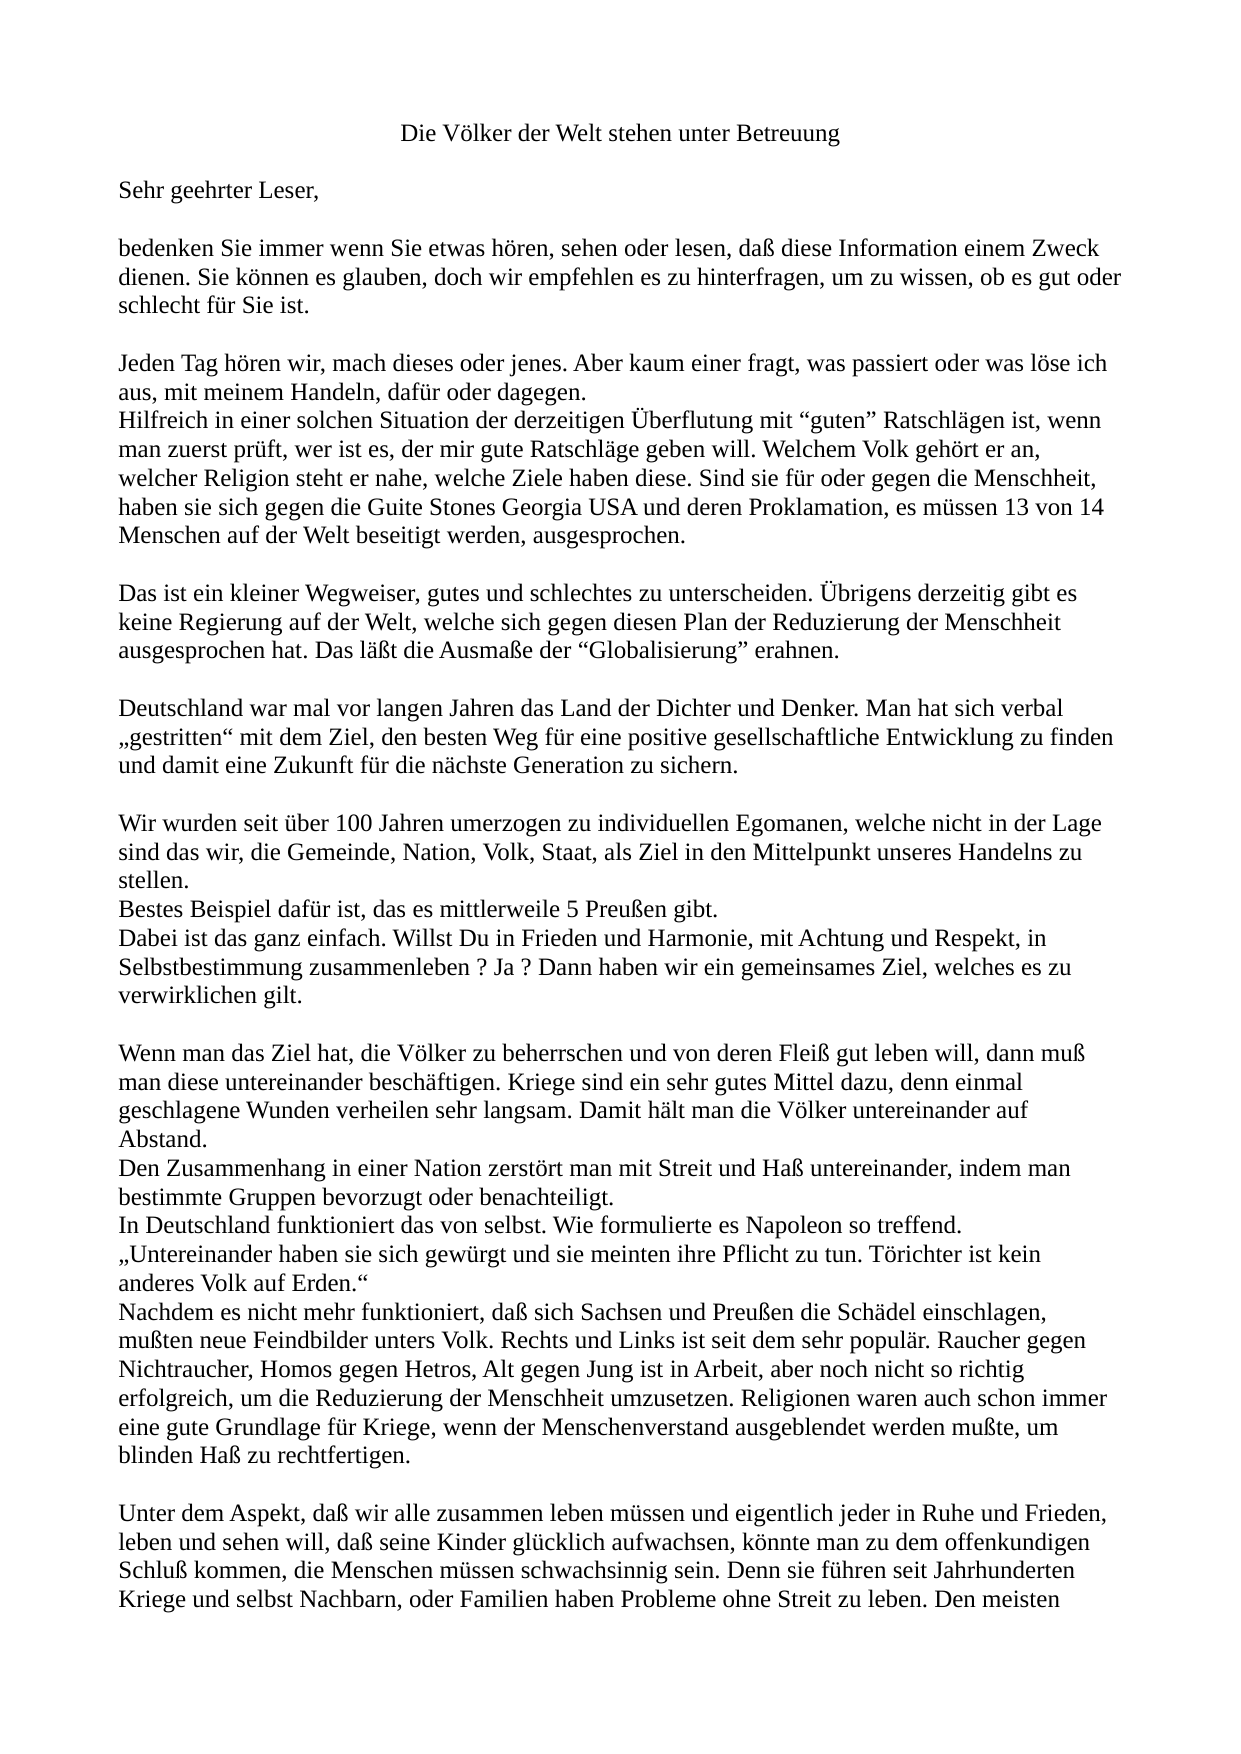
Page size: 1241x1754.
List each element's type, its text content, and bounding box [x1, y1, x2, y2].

text bedenken Sie immer wenn Sie etwas hören, sehen oder lesen, daß diese Information einem Zweck dienen. Sie können es glauben, doch wir empfehlen es zu hinterfragen, um zu wissen, ob es gut oder schlecht für Sie ist. [118, 233, 1122, 319]
text In Deutschland funktioniert das von selbst. Wie formulierte es Napoleon so treffend. „Untereinander haben sie sich gewürgt und sie meinten ihre Pflicht zu tun. Törichter ist kein anderes Volk auf Erden.“ [118, 1211, 1122, 1297]
text Bestes Beispiel dafür ist, das es mittlerweile 5 Preußen gibt. [118, 894, 1122, 923]
text Die Völker der Welt stehen unter Betreuung [118, 118, 1122, 147]
text Nachdem es nicht mehr funktioniert, daß sich Sachsen und Preußen die Schädel einschlagen, mußten neue Feindbilder unters Volk. Rechts und Links ist seit dem sehr populär. Raucher gegen Nichtraucher, Homos gegen Hetros, Alt gegen Jung ist in Arbeit, aber noch nicht so richtig erfolgreich, um die Reduzierung der Menschheit umzusetzen. Religionen waren auch schon immer eine gute Grundlage für Kriege, wenn der Menschenverstand ausgeblendet werden mußte, um blinden Haß zu rechtfertigen. [118, 1297, 1122, 1469]
text Sehr geehrter Leser, [118, 176, 1122, 204]
text Wenn man das Ziel hat, die Völker zu beherrschen und von deren Fleiß gut leben will, dann muß man diese untereinander beschäftigen. Kriege sind ein sehr gutes Mittel dazu, denn einmal geschlagene Wunden verheilen sehr langsam. Damit hält man die Völker untereinander auf Abstand. [118, 1038, 1122, 1153]
text Wir wurden seit über 100 Jahren umerzogen zu individuellen Egomanen, welche nicht in der Lage sind das wir, die Gemeinde, Nation, Volk, Staat, als Ziel in den Mittelpunkt unseres Handelns zu stellen. [118, 808, 1122, 894]
text Dabei ist das ganz einfach. Willst Du in Frieden und Harmonie, mit Achtung und Respekt, in Selbstbestimmung zusammenleben ? Ja ? Dann haben wir ein gemeinsames Ziel, welches es zu verwirklichen gilt. [118, 923, 1122, 1009]
text Jeden Tag hören wir, mach dieses oder jenes. Aber kaum einer fragt, was passiert oder was löse ich aus, mit meinem Handeln, dafür oder dagegen. [118, 348, 1122, 406]
text Das ist ein kleiner Wegweiser, gutes und schlechtes zu unterscheiden. Übrigens derzeitig gibt es keine Regierung auf der Welt, welche sich gegen diesen Plan der Reduzierung der Menschheit ausgesprochen hat. Das läßt die Ausmaße der “Globalisierung” erahnen. [118, 578, 1122, 664]
text Deutschland war mal vor langen Jahren das Land der Dichter und Denker. Man hat sich verbal „gestritten“ mit dem Ziel, den besten Weg für eine positive gesellschaftliche Entwicklung zu finden und damit eine Zukunft für die nächste Generation zu sichern. [118, 693, 1122, 779]
text Den Zusammenhang in einer Nation zerstört man mit Streit und Haß untereinander, indem man bestimmte Gruppen bevorzugt oder benachteiligt. [118, 1153, 1122, 1211]
text Unter dem Aspekt, daß wir alle zusammen leben müssen und eigentlich jeder in Ruhe und Frieden, leben und sehen will, daß seine Kinder glücklich aufwachsen, könnte man zu dem offenkundigen Schluß kommen, die Menschen müssen schwachsinnig sein. Denn sie führen seit Jahrhunderten Kriege und selbst Nachbarn, oder Familien haben Probleme ohne Streit zu leben. Den meisten [118, 1498, 1122, 1613]
text Hilfreich in einer solchen Situation der derzeitigen Überflutung mit “guten” Ratschlägen ist, wenn man zuerst prüft, wer ist es, der mir gute Ratschläge geben will. Welchem Volk gehört er an, welcher Religion steht er nahe, welche Ziele haben diese. Sind sie für oder gegen die Menschheit, haben sie sich gegen die Guite Stones Georgia USA und deren Proklamation, es müssen 13 von 14 Menschen auf der Welt beseitigt werden, ausgesprochen. [118, 406, 1122, 549]
